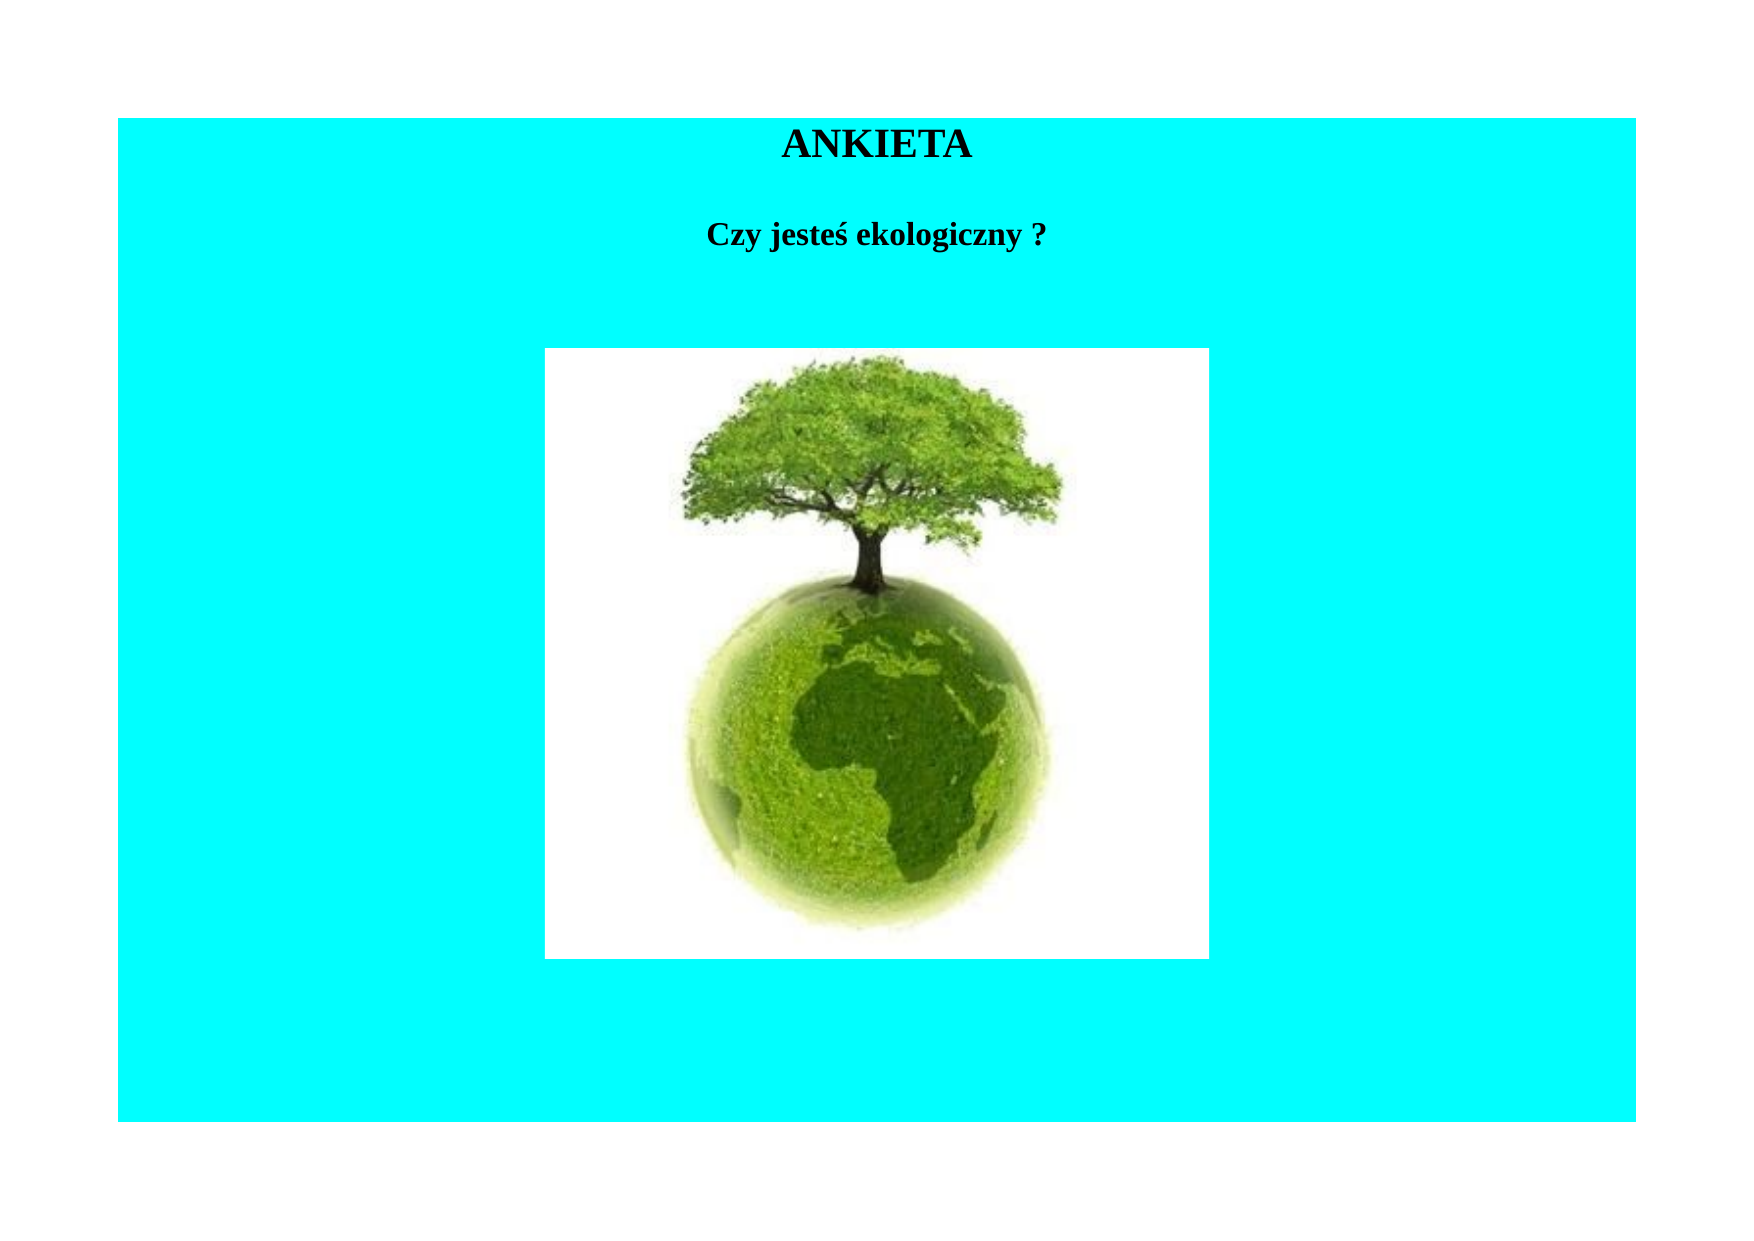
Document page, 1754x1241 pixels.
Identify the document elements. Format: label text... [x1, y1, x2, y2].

text Czy jesteś ekologiczny ? [118, 214, 1636, 252]
text ANKIETA [118, 118, 1636, 166]
picture [544, 348, 1210, 959]
